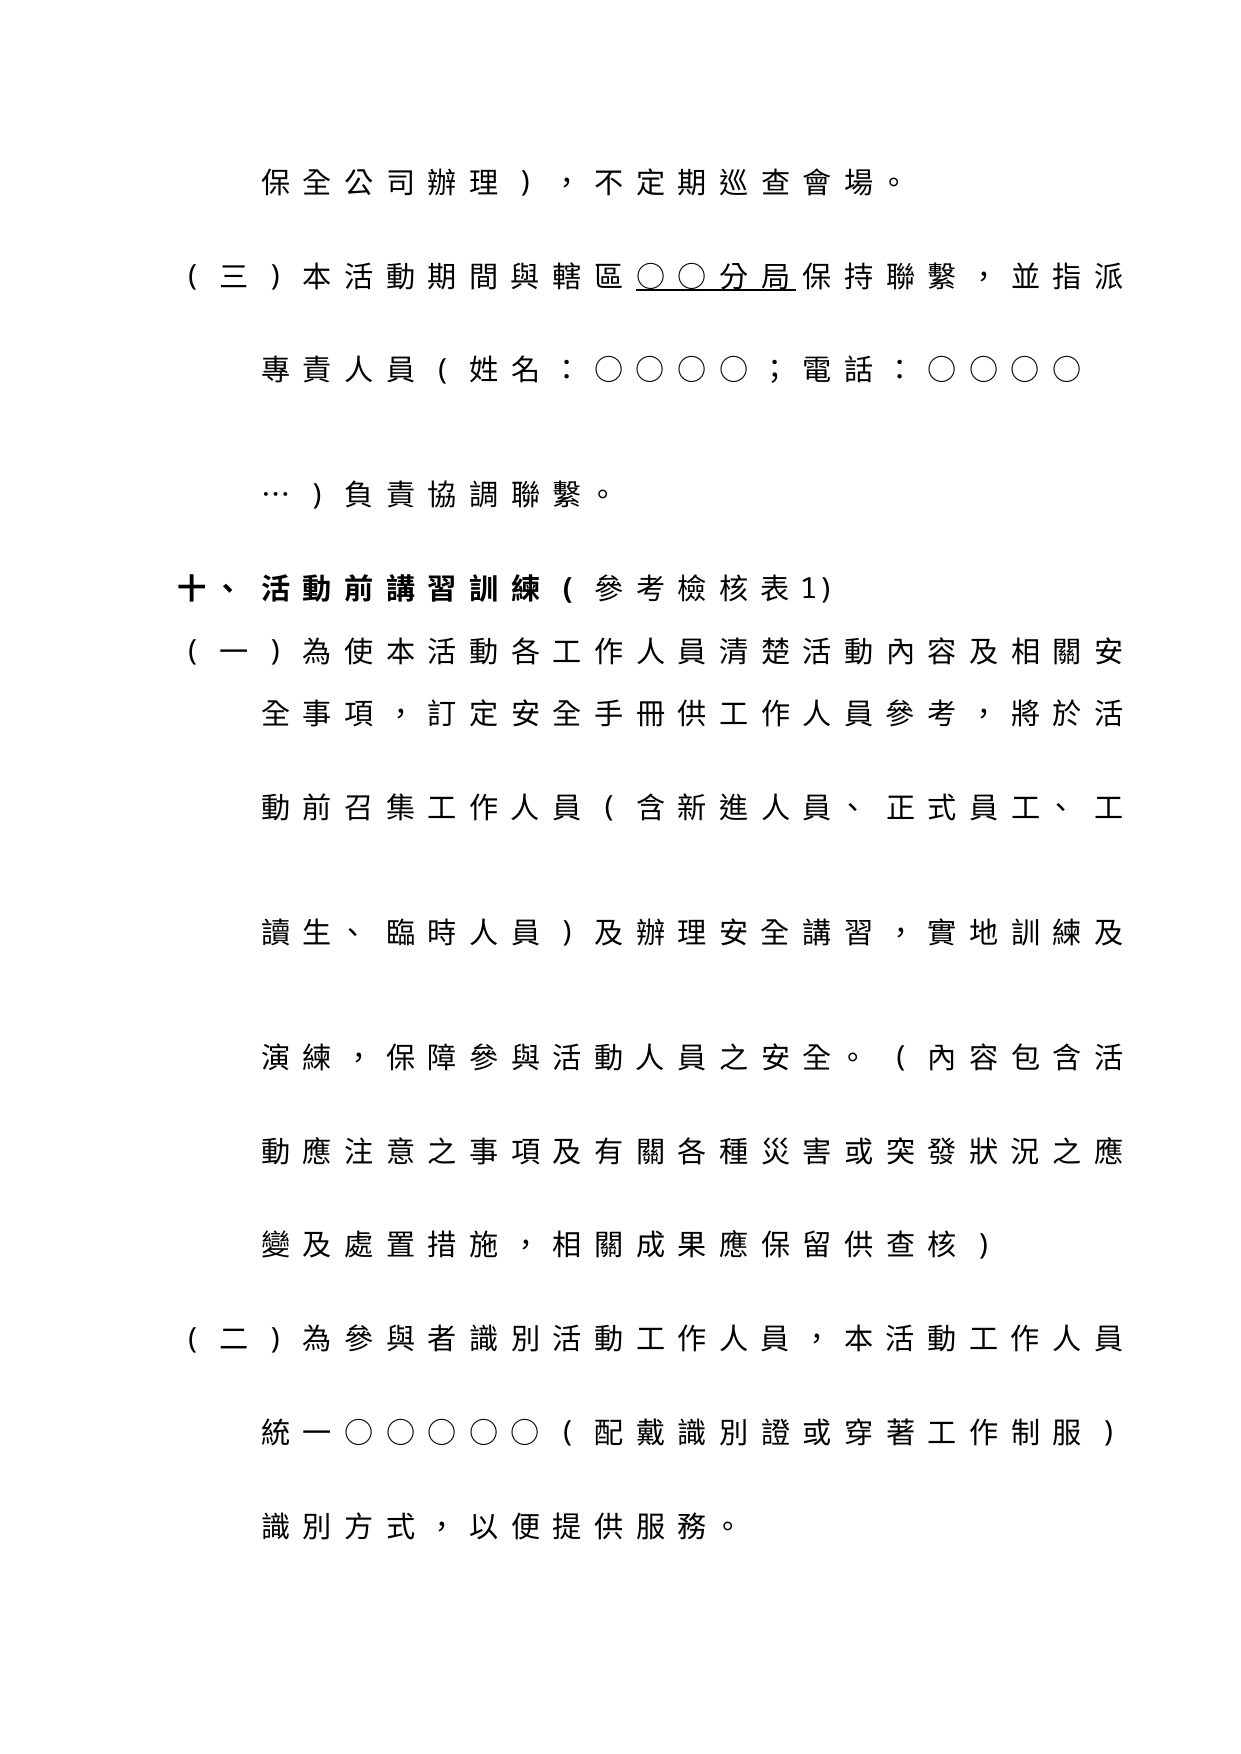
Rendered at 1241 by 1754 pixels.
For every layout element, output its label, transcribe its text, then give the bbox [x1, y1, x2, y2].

text (一)為使本活動各工作人員清楚活動內容及相關安全事項，訂定安全手冊供工作人員參考，將於活動前召集工作人員(含新進人員、正式員工、工讀生、臨時人員)及辦理安全講習，實地訓練及演練，保障參與活動人員之安全。(內容包含活動應注意之事項及有關各種災害或突發狀況之應變及處置措施，相關成果應保留供查核) [159, 608, 1129, 1295]
text 十、活動前講習訓練(參考檢核表1) [129, 545, 1129, 608]
text (三)本活動期間與轄區○○分局保持聯繫，並指派專責人員(姓名：○○○○；電話：○○○○…)負責協調聯繫。 [159, 233, 1129, 545]
text (二)為參與者識別活動工作人員，本活動工作人員統一○○○○○(配戴識別證或穿著工作制服)識別方式，以便提供服務。 [159, 1295, 1129, 1545]
text 保全公司辦理)，不定期巡查會場。 [159, 108, 1129, 233]
